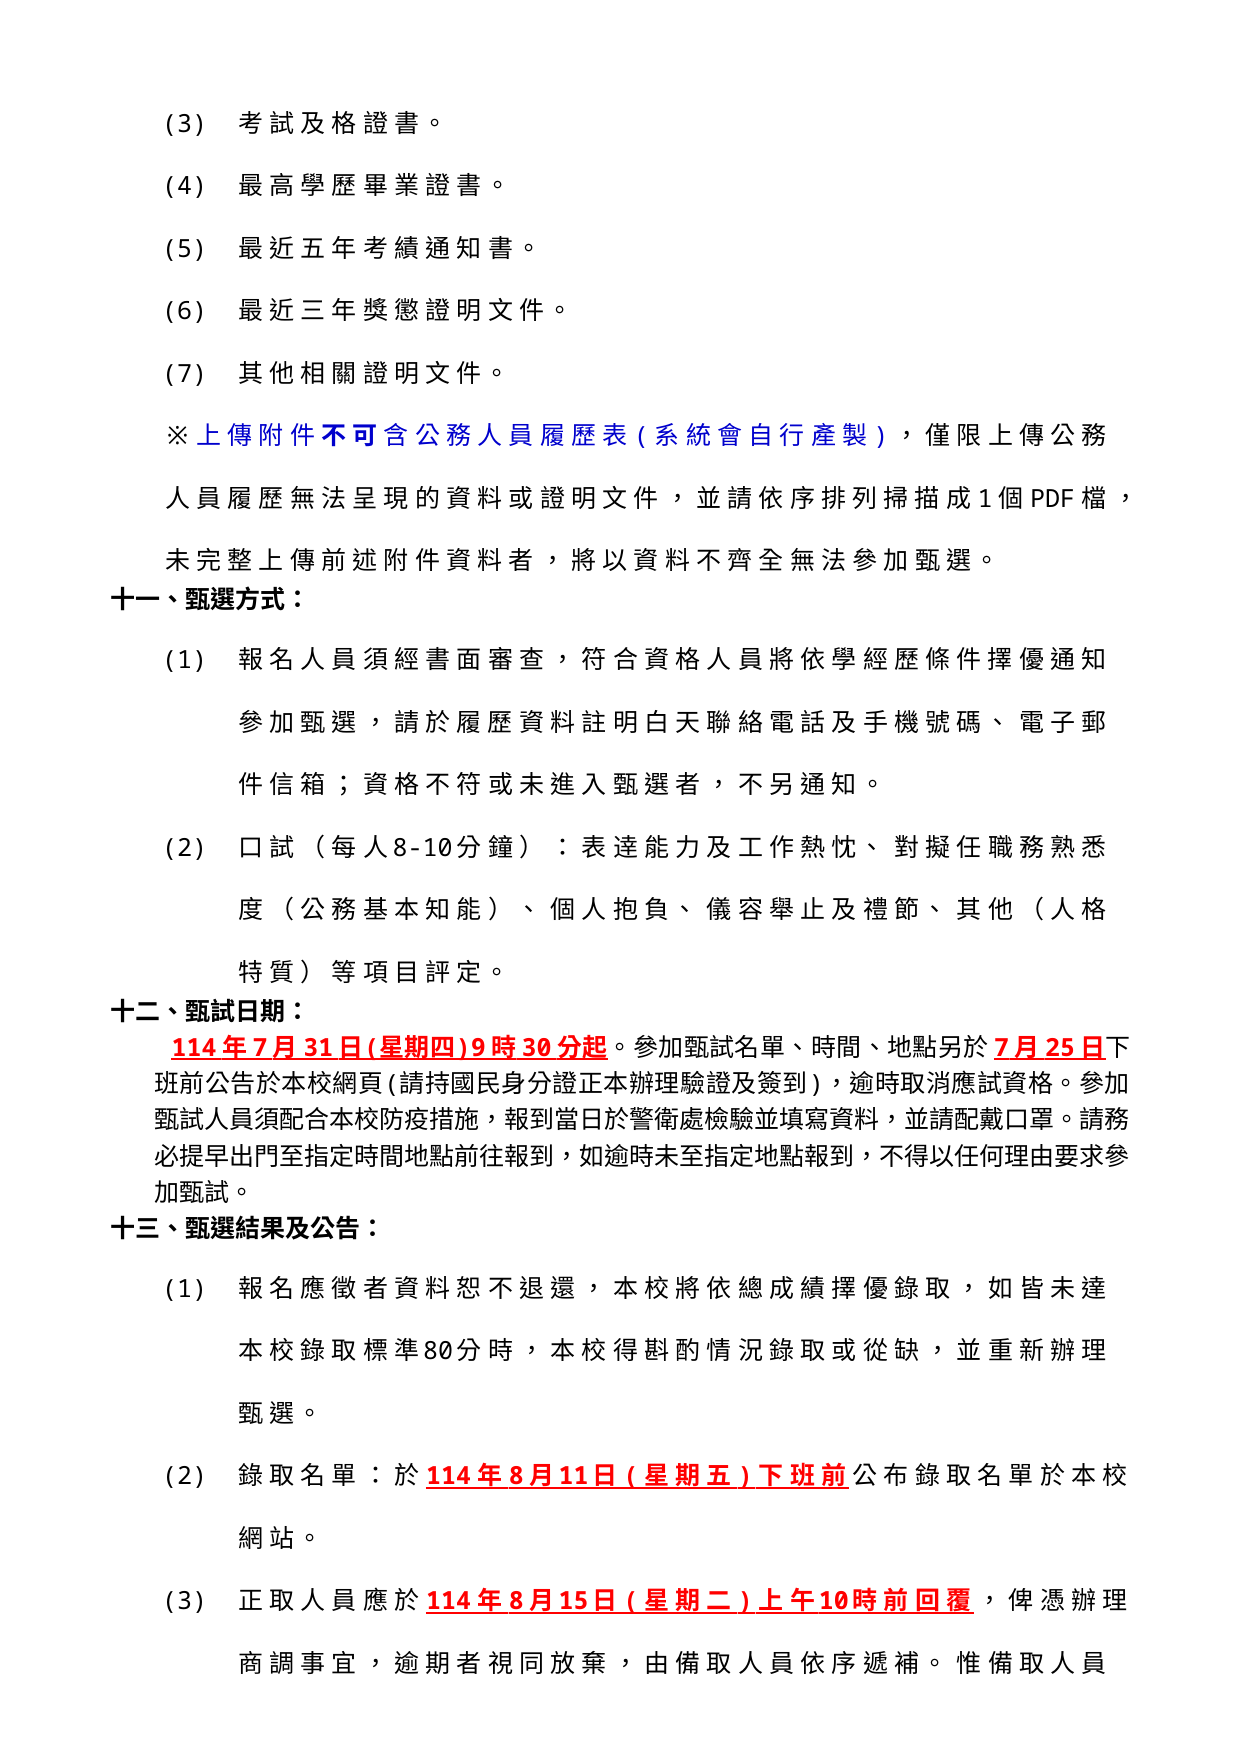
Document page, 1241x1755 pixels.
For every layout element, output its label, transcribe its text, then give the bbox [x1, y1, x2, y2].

text 十三、甄選結果及公告： [110, 1208, 1131, 1245]
list 報名應徵者資料恕不退還，本校將依總成績擇優錄取，如皆未達本校錄取標準80分時，本校得斟酌情況錄取或從缺，並重新辦理甄選。 [160, 1245, 1131, 1432]
text 十二、甄試日期： [110, 991, 1131, 1027]
list 最高學歷畢業證書。 [160, 142, 1131, 205]
text 114年7月31日(星期四)9時30分起。參加甄試名單、時間、地點另於7月25日下班前公告於本校網頁(請持國民身分證正本辦理驗證及簽到)，逾時取消應試資格。參加甄試人員須配合本校防疫措施，報到當日於警衛處檢驗並填寫資料，並請配戴口罩。請務必提早出門至指定時間地點前往報到，如逾時未至指定地點報到，不得以任何理由要求參加甄試。 [110, 1027, 1131, 1208]
list 最近三年獎懲證明文件。 [160, 267, 1131, 330]
list 其他相關證明文件。 [160, 330, 1131, 392]
text 十一、甄選方式： [110, 580, 1131, 616]
list 口試（每人8-10分鐘）：表逹能力及工作熱忱、對擬任職務熟悉度（公務基本知能）、個人抱負、儀容舉止及禮節、其他（人格特質）等項目評定。 [160, 803, 1131, 991]
list 最近五年考績通知書。 [160, 205, 1131, 267]
list 正取人員應於114年8月15日(星期二)上午10時前回覆，俾憑辦理商調事宜，逾期者視同放棄，由備取人員依序遞補。惟備取人員 [160, 1557, 1131, 1682]
list 錄取名單：於114年8月11日(星期五)下班前公布錄取名單於本校網站。 [160, 1432, 1131, 1557]
list 報名人員須經書面審查，符合資格人員將依學經歷條件擇優通知參加甄選，請於履歷資料註明白天聯絡電話及手機號碼、電子郵件信箱；資格不符或未進入甄選者，不另通知。 [160, 616, 1131, 803]
text ※上傳附件不可含公務人員履歷表(系統會自行產製)，僅限上傳公務人員履歷無法呈現的資料或證明文件，並請依序排列掃描成1個PDF檔，未完整上傳前述附件資料者，將以資料不齊全無法參加甄選。 [160, 392, 1131, 580]
list 考試及格證書。 [160, 80, 1131, 142]
